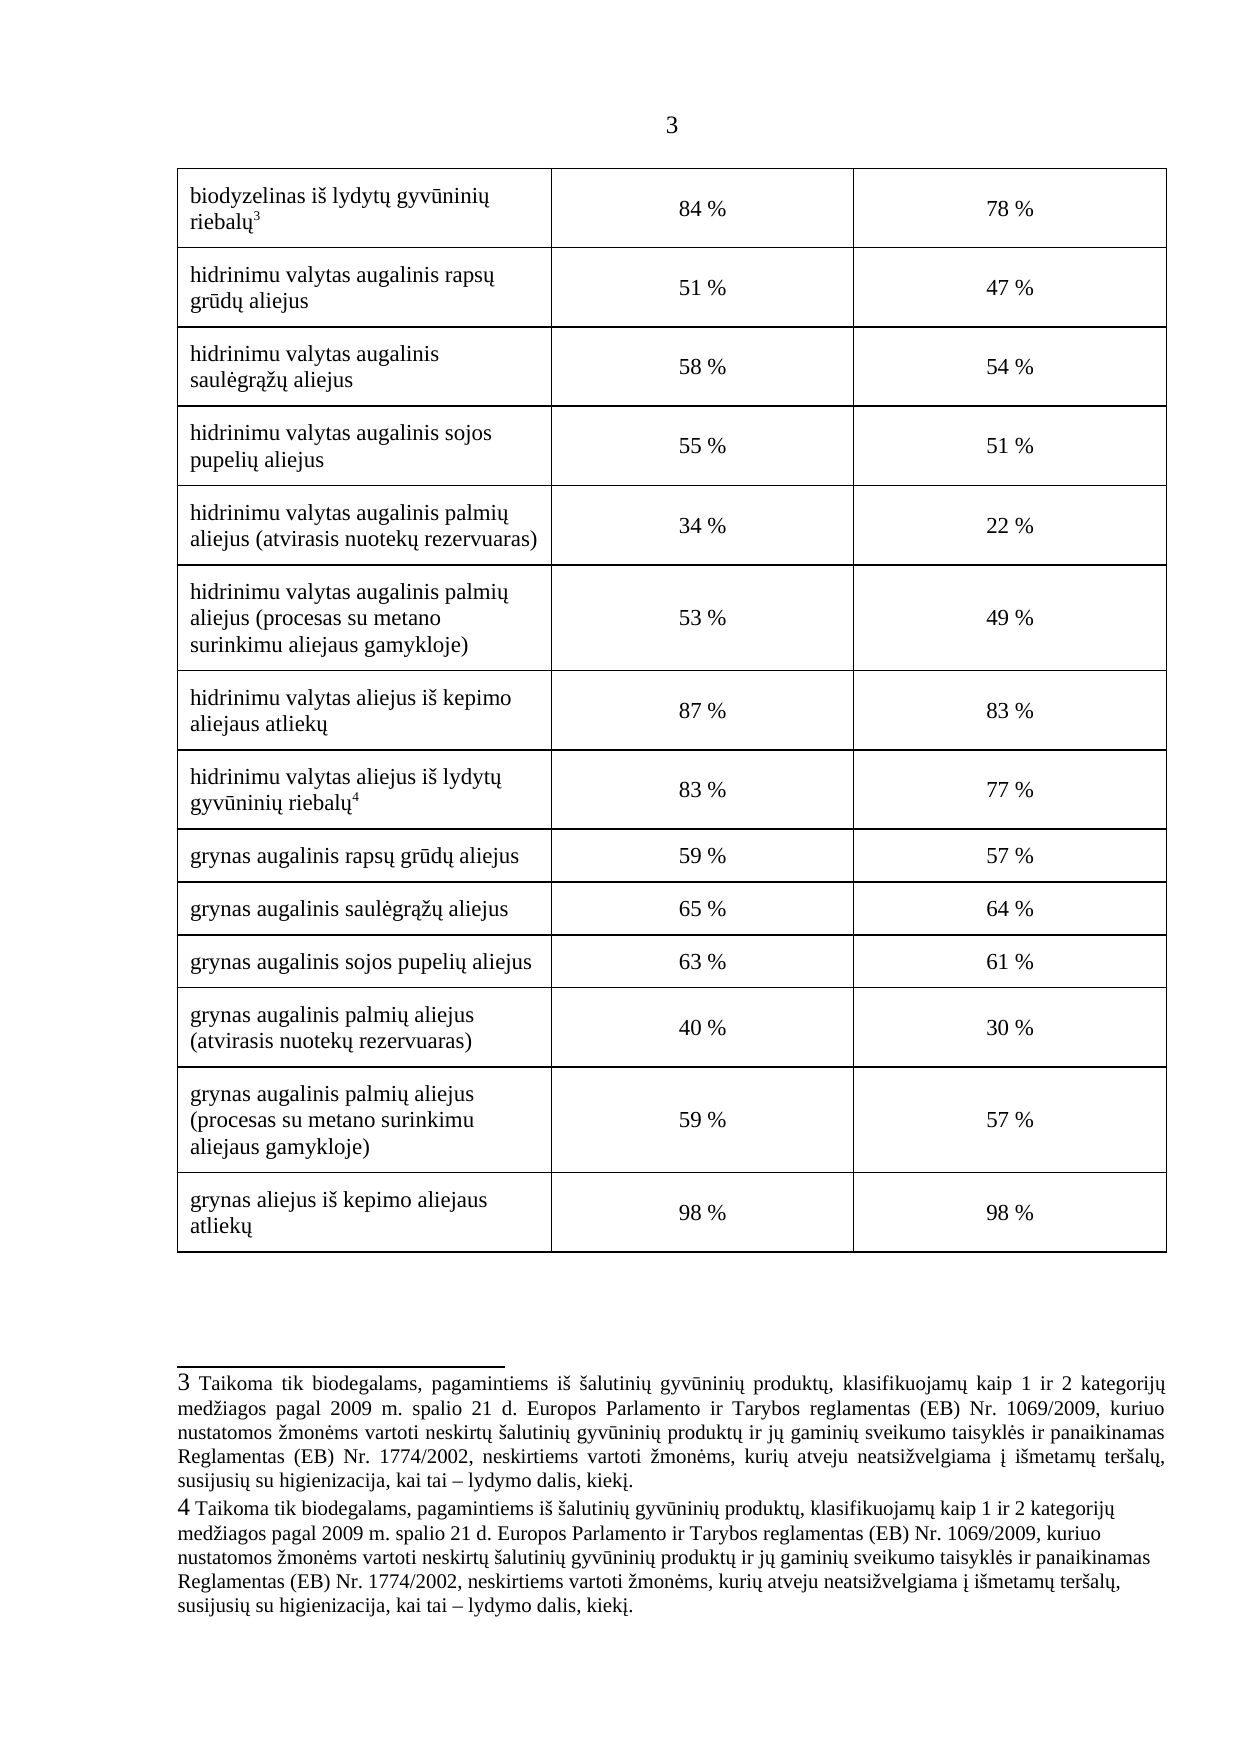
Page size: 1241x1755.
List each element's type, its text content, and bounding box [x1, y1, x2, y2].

table_cell 22 % [854, 486, 1166, 564]
table_cell 40 % [552, 988, 853, 1066]
table_cell 64 % [854, 883, 1166, 934]
table_cell 61 % [854, 936, 1166, 987]
table_cell hidrinimu valytas aliejus iš lydytų gyvūninių riebalų [178, 751, 551, 828]
table_cell 55 % [552, 407, 853, 485]
table_cell 98 % [552, 1173, 853, 1251]
table_cell 87 % [552, 671, 853, 749]
table_cell 63 % [552, 936, 853, 987]
table_cell 47 % [854, 248, 1166, 326]
table_cell hidrinimu valytas augalinis sojos pupelių aliejus [178, 407, 551, 485]
table_cell 54 % [854, 328, 1166, 405]
table_cell 30 % [854, 988, 1166, 1066]
table_cell 98 % [854, 1173, 1166, 1251]
table_cell 84 % [552, 169, 853, 247]
table_cell 65 % [552, 883, 853, 934]
table_cell hidrinimu valytas augalinis palmių aliejus (procesas su metano surinkimu aliejaus gamykloje) [178, 566, 551, 669]
table_cell 77 % [854, 751, 1166, 828]
table_cell biodyzelinas iš lydytų gyvūninių riebalų [178, 169, 551, 247]
table_cell 83 % [552, 751, 853, 828]
table_cell hidrinimu valytas augalinis rapsų grūdų aliejus [178, 248, 551, 326]
table_cell 51 % [552, 248, 853, 326]
table_cell hidrinimu valytas augalinis saulėgrąžų aliejus [178, 328, 551, 405]
table_cell 83 % [854, 671, 1166, 749]
table_cell grynas augalinis sojos pupelių aliejus [178, 936, 551, 987]
table_cell hidrinimu valytas augalinis palmių aliejus (atvirasis nuotekų rezervuaras) [178, 486, 551, 564]
table_cell grynas aliejus iš kepimo aliejaus atliekų [178, 1173, 551, 1251]
table_cell 34 % [552, 486, 853, 564]
table_cell grynas augalinis rapsų grūdų aliejus [178, 830, 551, 881]
table_cell 49 % [854, 566, 1166, 669]
table_cell 59 % [552, 1068, 853, 1172]
table_cell grynas augalinis palmių aliejus (atvirasis nuotekų rezervuaras) [178, 988, 551, 1066]
table_cell 57 % [854, 830, 1166, 881]
table_cell 53 % [552, 566, 853, 669]
table_cell grynas augalinis palmių aliejus (procesas su metano surinkimu aliejaus gamykloje) [178, 1068, 551, 1172]
table_cell 58 % [552, 328, 853, 405]
table_cell hidrinimu valytas aliejus iš kepimo aliejaus atliekų [178, 671, 551, 749]
table_cell 59 % [552, 830, 853, 881]
table_cell 57 % [854, 1068, 1166, 1172]
table_cell 78 % [854, 169, 1166, 247]
table_cell grynas augalinis saulėgrąžų aliejus [178, 883, 551, 934]
table_cell 51 % [854, 407, 1166, 485]
